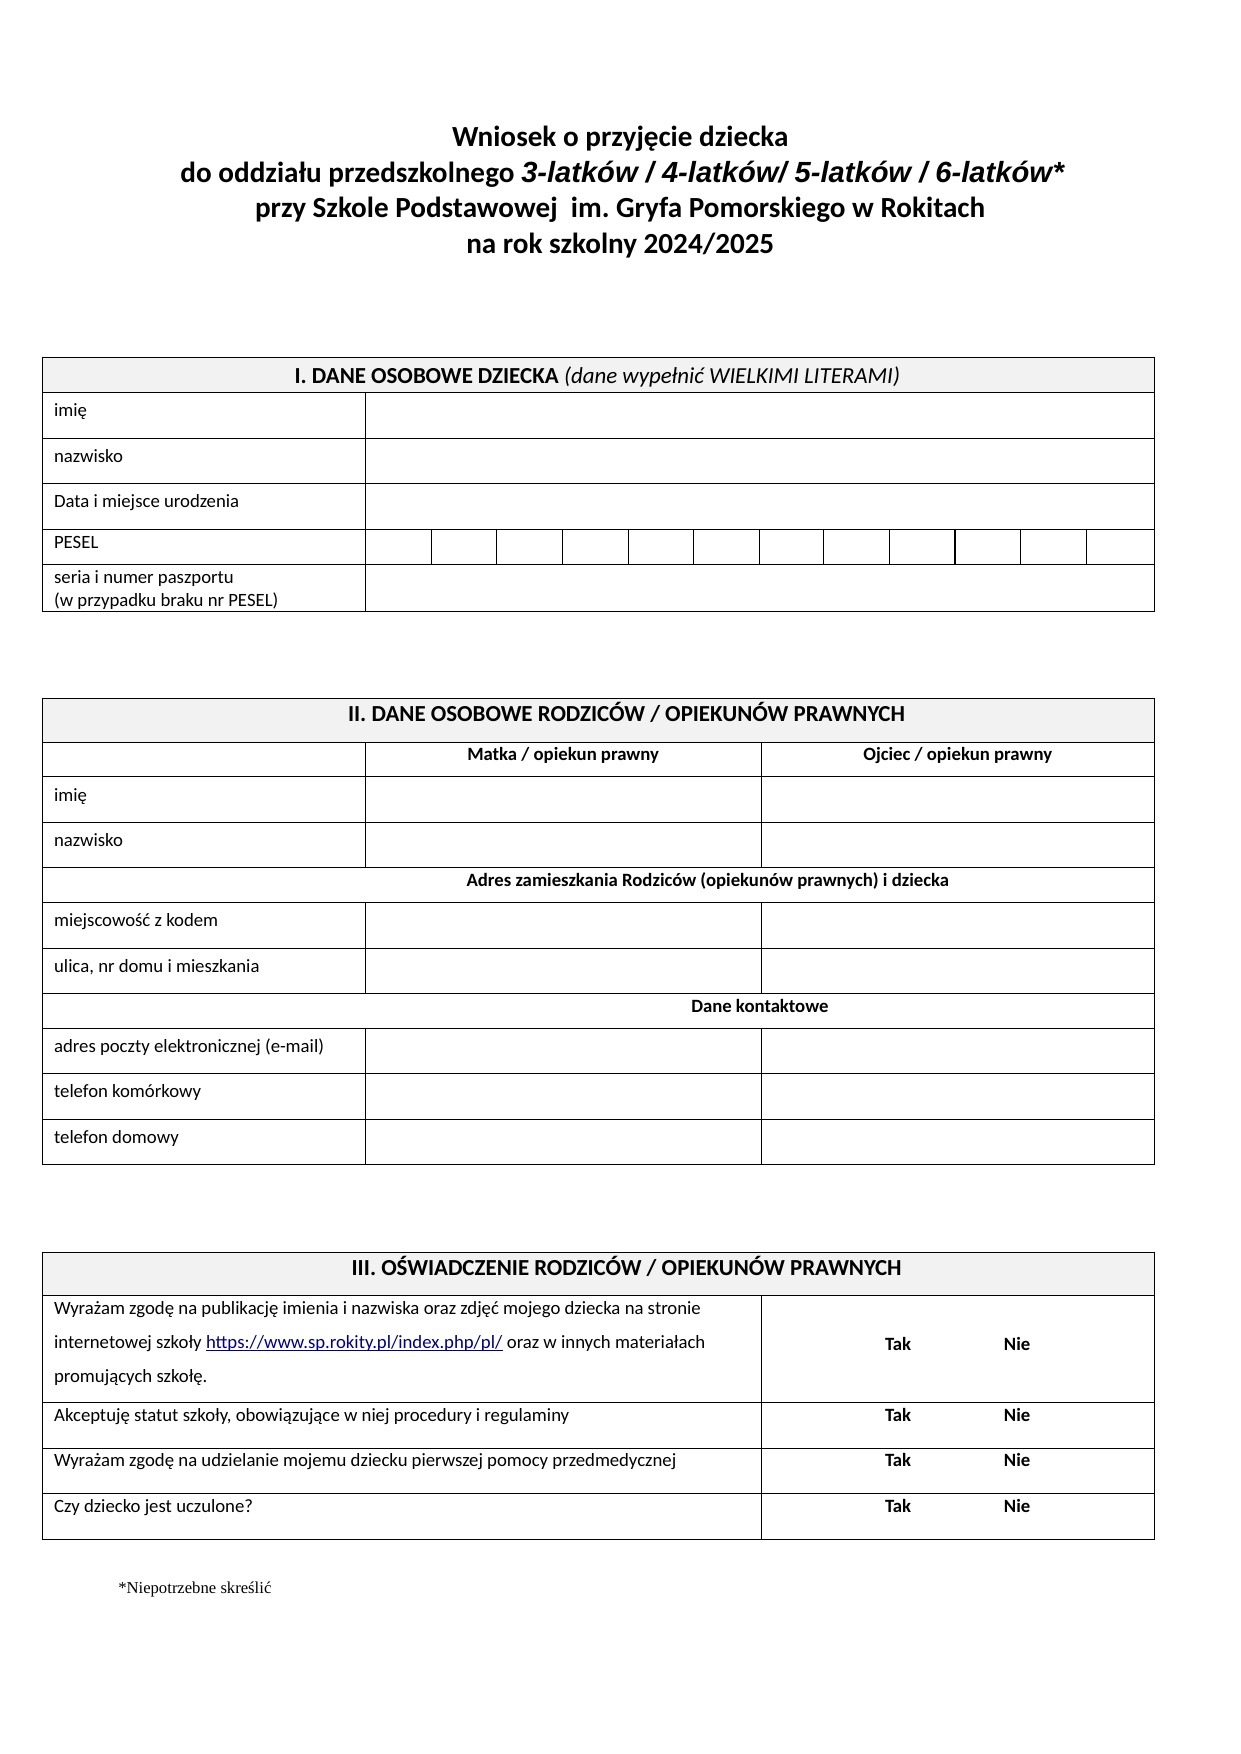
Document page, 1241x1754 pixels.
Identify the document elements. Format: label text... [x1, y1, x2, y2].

table_cell [366, 1029, 761, 1073]
table_cell [366, 393, 1154, 438]
table_cell [366, 1074, 761, 1119]
table_cell Akceptuję statut szkoły, obowiązujące w niej procedury i regulaminy [43, 1403, 761, 1447]
table_cell miejscowość z kodem [43, 903, 365, 947]
table_cell [366, 823, 761, 867]
table_cell telefon komórkowy [43, 1074, 365, 1119]
table_cell [366, 565, 1154, 611]
table_header I. DANE OSOBOWE DZIECKA (dane wypełnić WIELKIMI LITERAMI) [43, 358, 1154, 392]
table_cell Wyrażam zgodę na publikację imienia i nazwiska oraz zdjęć mojego dziecka na stronie internetowej szkoły https://www.sp.rokity.pl/index.php/pl/ oraz w innych materiałach promujących szkołę. [43, 1296, 761, 1402]
table_cell [694, 530, 759, 564]
table_cell [366, 439, 1154, 483]
table_cell [762, 1074, 1154, 1119]
table_cell [43, 994, 365, 1028]
table_cell [890, 530, 954, 564]
table_cell Czy dziecko jest uczulone? [43, 1494, 761, 1538]
table_cell Data i miejsce urodzenia [43, 484, 365, 529]
table_cell [366, 484, 1154, 529]
table_cell [762, 823, 1154, 867]
table_cell [366, 530, 431, 564]
table_cell [563, 530, 628, 564]
text do oddziału przedszkolnego 3-latków / 4-latków/ 5-latków / 6-latków* [118, 154, 1122, 189]
table_cell Matka / opiekun prawny [366, 743, 761, 776]
table_cell imię [43, 393, 365, 438]
table_cell Tak Nie [762, 1494, 1154, 1538]
table_cell seria i numer paszportu (w przypadku braku nr PESEL) [43, 565, 365, 611]
table_cell [366, 777, 761, 822]
table_cell [760, 530, 823, 564]
table_cell Adres zamieszkania Rodziców (opiekunów prawnych) i dziecka [43, 868, 1154, 902]
table_cell nazwisko [43, 439, 365, 483]
table_cell [762, 1029, 1154, 1073]
text na rok szkolny 2024/2025 [118, 225, 1122, 261]
table_cell [762, 949, 1154, 993]
table_cell Wyrażam zgodę na udzielanie mojemu dziecku pierwszej pomocy przedmedycznej [43, 1449, 761, 1493]
table_cell [366, 1120, 761, 1164]
table_cell [762, 777, 1154, 822]
table_cell Dane kontaktowe [365, 994, 1154, 1028]
table_cell [629, 530, 693, 564]
table_cell [762, 1120, 1154, 1164]
table_cell Ojciec / opiekun prawny [762, 743, 1154, 776]
table_cell [1087, 530, 1154, 564]
table_cell [497, 530, 562, 564]
table_cell [824, 530, 889, 564]
table_cell [1021, 530, 1086, 564]
table_cell [366, 949, 761, 993]
table_cell Tak Nie [762, 1296, 1154, 1402]
table_cell nazwisko [43, 823, 365, 867]
table_cell adres poczty elektronicznej (e-mail) [43, 1029, 365, 1073]
text *Niepotrzebne skreślić [118, 1578, 1122, 1597]
text Wniosek o przyjęcie dziecka [118, 118, 1122, 154]
table_cell Tak Nie [762, 1403, 1154, 1447]
table_cell [43, 743, 365, 776]
table_cell [366, 903, 761, 947]
table_cell telefon domowy [43, 1120, 365, 1164]
table_cell PESEL [43, 530, 365, 564]
table_cell imię [43, 777, 365, 822]
table_cell Tak Nie [762, 1449, 1154, 1493]
table_cell [956, 530, 1020, 564]
table_cell [432, 530, 496, 564]
table_cell [762, 903, 1154, 947]
table_header III. OŚWIADCZENIE RODZICÓW / OPIEKUNÓW PRAWNYCH [43, 1253, 1154, 1295]
table_header II. DANE OSOBOWE RODZICÓW / OPIEKUNÓW PRAWNYCH [43, 699, 1154, 742]
table_cell ulica, nr domu i mieszkania [43, 949, 365, 993]
text przy Szkole Podstawowej im. Gryfa Pomorskiego w Rokitach [118, 189, 1122, 225]
